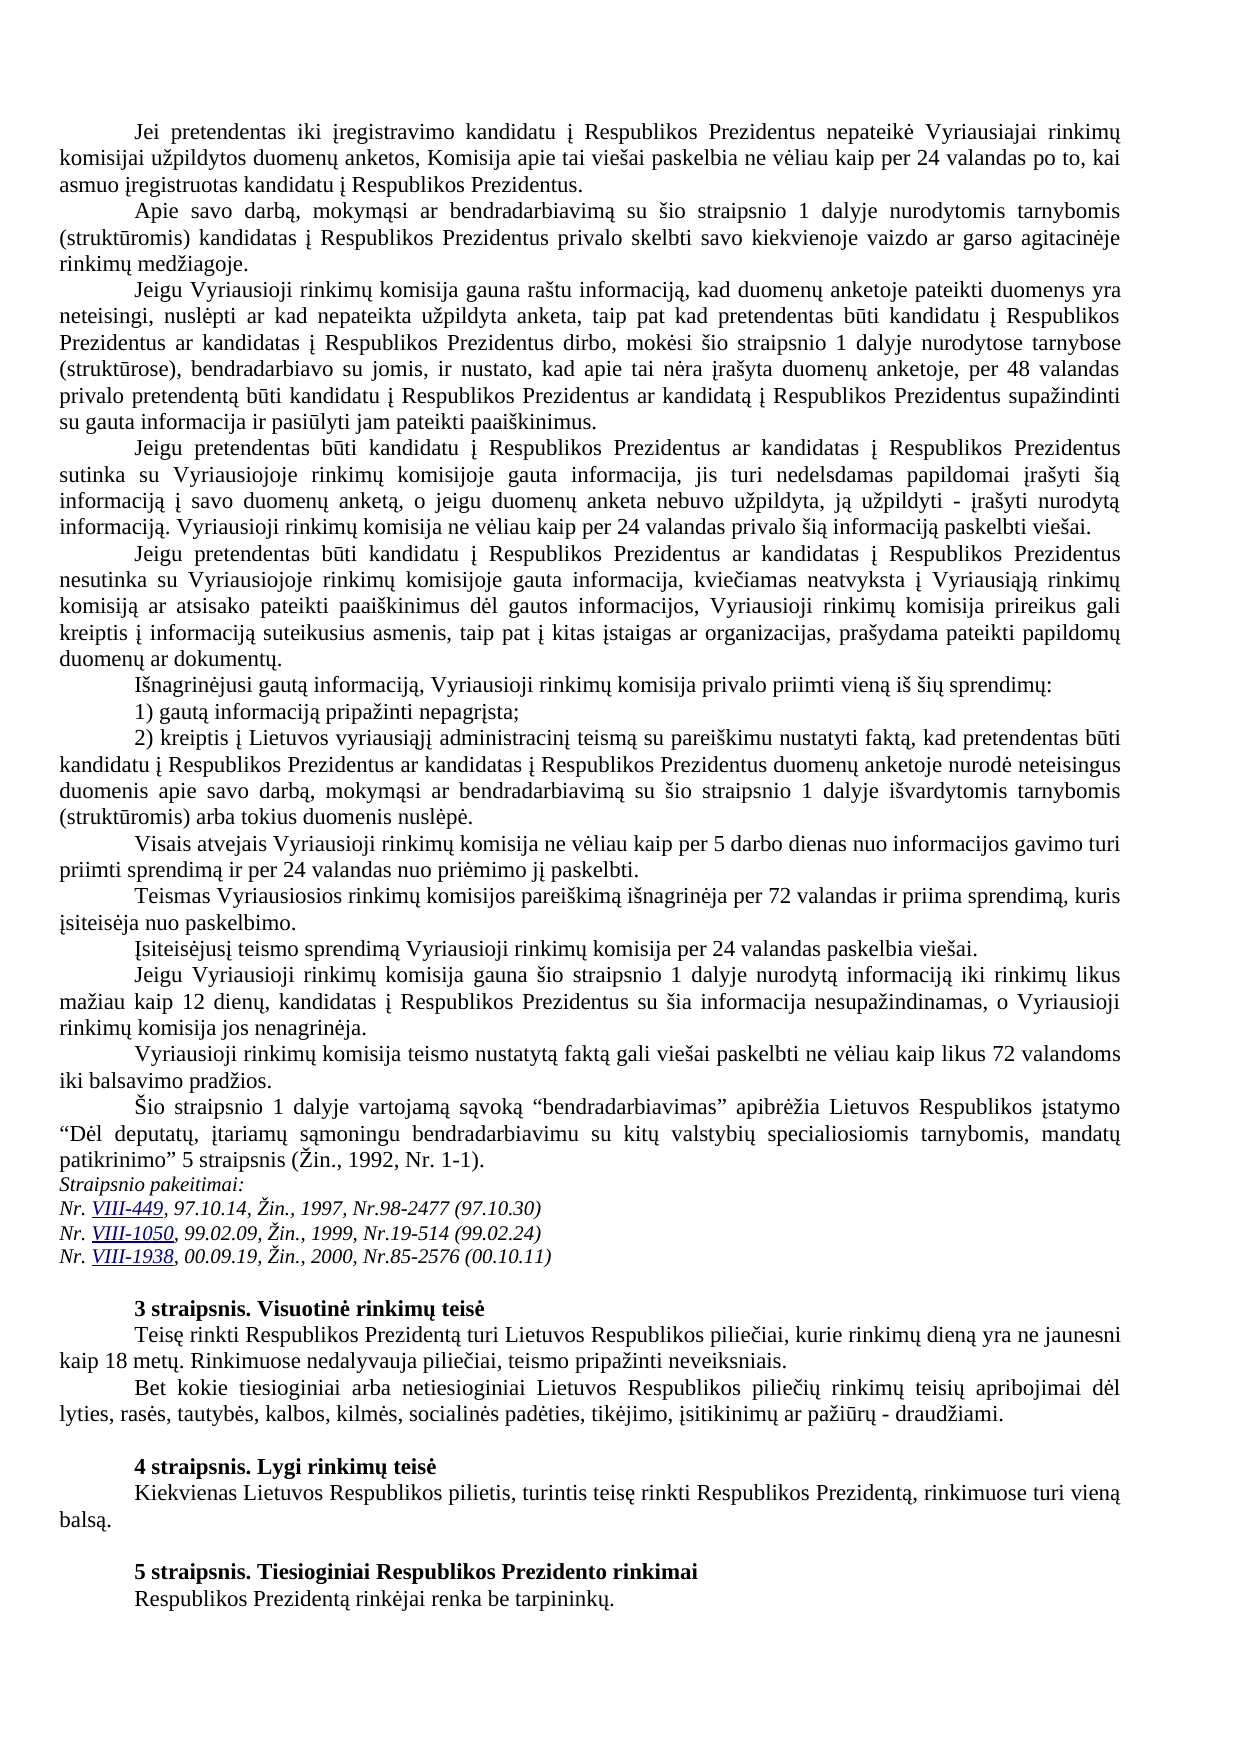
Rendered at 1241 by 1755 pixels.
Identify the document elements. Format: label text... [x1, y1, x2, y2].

text Jeigu Vyriausioji rinkimų komisija gauna raštu informaciją, kad duomenų anketoje pateikti duomenys yra neteisingi, nuslėpti ar kad nepateikta užpildyta anketa, taip pat kad pretendentas būti kandidatu į Respublikos Prezidentus ar kandidatas į Respublikos Prezidentus dirbo, mokėsi šio straipsnio 1 dalyje nurodytose tarnybose (struktūrose), bendradarbiavo su jomis, ir nustato, kad apie tai nėra įrašyta duomenų anketoje, per 48 valandas privalo pretendentą būti kandidatu į Respublikos Prezidentus ar kandidatą į Respublikos Prezidentus supažindinti su gauta informacija ir pasiūlyti jam pateikti paaiškinimus. [59, 276, 1122, 434]
text Visais atvejais Vyriausioji rinkimų komisija ne vėliau kaip per 5 darbo dienas nuo informacijos gavimo turi priimti sprendimą ir per 24 valandas nuo priėmimo jį paskelbti. [59, 830, 1122, 882]
text Vyriausioji rinkimų komisija teismo nustatytą faktą gali viešai paskelbti ne vėliau kaip likus 72 valandoms iki balsavimo pradžios. [59, 1041, 1122, 1093]
text Teismas Vyriausiosios rinkimų komisijos pareiškimą išnagrinėja per 72 valandas ir priima sprendimą, kuris įsiteisėja nuo paskelbimo. [59, 882, 1122, 935]
text Išnagrinėjusi gautą informaciją, Vyriausioji rinkimų komisija privalo priimti vieną iš šių sprendimų: [59, 672, 1122, 698]
text Bet kokie tiesioginiai arba netiesioginiai Lietuvos Respublikos piliečių rinkimų teisių apribojimai dėl lyties, rasės, tautybės, kalbos, kilmės, socialinės padėties, tikėjimo, įsitikinimų ar pažiūrų - draudžiami. [59, 1374, 1122, 1427]
text 5 straipsnis. Tiesioginiai Respublikos Prezidento rinkimai [59, 1558, 1122, 1585]
text Nr. VIII-1938, 00.09.19, Žin., 2000, Nr.85-2576 (00.10.11) [59, 1244, 1122, 1268]
text Apie savo darbą, mokymąsi ar bendradarbiavimą su šio straipsnio 1 dalyje nurodytomis tarnybomis (struktūromis) kandidatas į Respublikos Prezidentus privalo skelbti savo kiekvienoje vaizdo ar garso agitacinėje rinkimų medžiagoje. [59, 197, 1122, 276]
text Respublikos Prezidentą rinkėjai renka be tarpininkų. [59, 1585, 1122, 1611]
text Įsiteisėjusį teismo sprendimą Vyriausioji rinkimų komisija per 24 valandas paskelbia viešai. [59, 935, 1122, 961]
text Straipsnio pakeitimai: [59, 1172, 1122, 1196]
text 4 straipsnis. Lygi rinkimų teisė [59, 1453, 1122, 1479]
text Jei pretendentas iki įregistravimo kandidatu į Respublikos Prezidentus nepateikė Vyriausiajai rinkimų komisijai užpildytos duomenų anketos, Komisija apie tai viešai paskelbia ne vėliau kaip per 24 valandas po to, kai asmuo įregistruotas kandidatu į Respublikos Prezidentus. [59, 118, 1122, 197]
text Jeigu pretendentas būti kandidatu į Respublikos Prezidentus ar kandidatas į Respublikos Prezidentus nesutinka su Vyriausiojoje rinkimų komisijoje gauta informacija, kviečiamas neatvyksta į Vyriausiąją rinkimų komisiją ar atsisako pateikti paaiškinimus dėl gautos informacijos, Vyriausioji rinkimų komisija prireikus gali kreiptis į informaciją suteikusius asmenis, taip pat į kitas įstaigas ar organizacijas, prašydama pateikti papildomų duomenų ar dokumentų. [59, 540, 1122, 672]
text Šio straipsnio 1 dalyje vartojamą sąvoką “bendradarbiavimas” apibrėžia Lietuvos Respublikos įstatymo “Dėl deputatų, įtariamų sąmoningu bendradarbiavimu su kitų valstybių specialiosiomis tarnybomis, mandatų patikrinimo” 5 straipsnis (Žin., 1992, Nr. 1-1). [59, 1093, 1122, 1172]
text 1) gautą informaciją pripažinti nepagrįsta; [59, 698, 1122, 724]
text Jeigu Vyriausioji rinkimų komisija gauna šio straipsnio 1 dalyje nurodytą informaciją iki rinkimų likus mažiau kaip 12 dienų, kandidatas į Respublikos Prezidentus su šia informacija nesupažindinamas, o Vyriausioji rinkimų komisija jos nenagrinėja. [59, 961, 1122, 1041]
text 2) kreiptis į Lietuvos vyriausiąjį administracinį teismą su pareiškimu nustatyti faktą, kad pretendentas būti kandidatu į Respublikos Prezidentus ar kandidatas į Respublikos Prezidentus duomenų anketoje nurodė neteisingus duomenis apie savo darbą, mokymąsi ar bendradarbiavimą su šio straipsnio 1 dalyje išvardytomis tarnybomis (struktūromis) arba tokius duomenis nuslėpė. [59, 724, 1122, 830]
text Teisę rinkti Respublikos Prezidentą turi Lietuvos Respublikos piliečiai, kurie rinkimų dieną yra ne jaunesni kaip 18 metų. Rinkimuose nedalyvauja piliečiai, teismo pripažinti neveiksniais. [59, 1321, 1122, 1374]
text Nr. VIII-449, 97.10.14, Žin., 1997, Nr.98-2477 (97.10.30) [59, 1196, 1122, 1220]
text 3 straipsnis. Visuotinė rinkimų teisė [59, 1295, 1122, 1321]
text Nr. VIII-1050, 99.02.09, Žin., 1999, Nr.19-514 (99.02.24) [59, 1220, 1122, 1244]
text Jeigu pretendentas būti kandidatu į Respublikos Prezidentus ar kandidatas į Respublikos Prezidentus sutinka su Vyriausiojoje rinkimų komisijoje gauta informacija, jis turi nedelsdamas papildomai įrašyti šią informaciją į savo duomenų anketą, o jeigu duomenų anketa nebuvo užpildyta, ją užpildyti - įrašyti nurodytą informaciją. Vyriausioji rinkimų komisija ne vėliau kaip per 24 valandas privalo šią informaciją paskelbti viešai. [59, 434, 1122, 540]
text Kiekvienas Lietuvos Respublikos pilietis, turintis teisę rinkti Respublikos Prezidentą, rinkimuose turi vieną balsą. [59, 1479, 1122, 1532]
